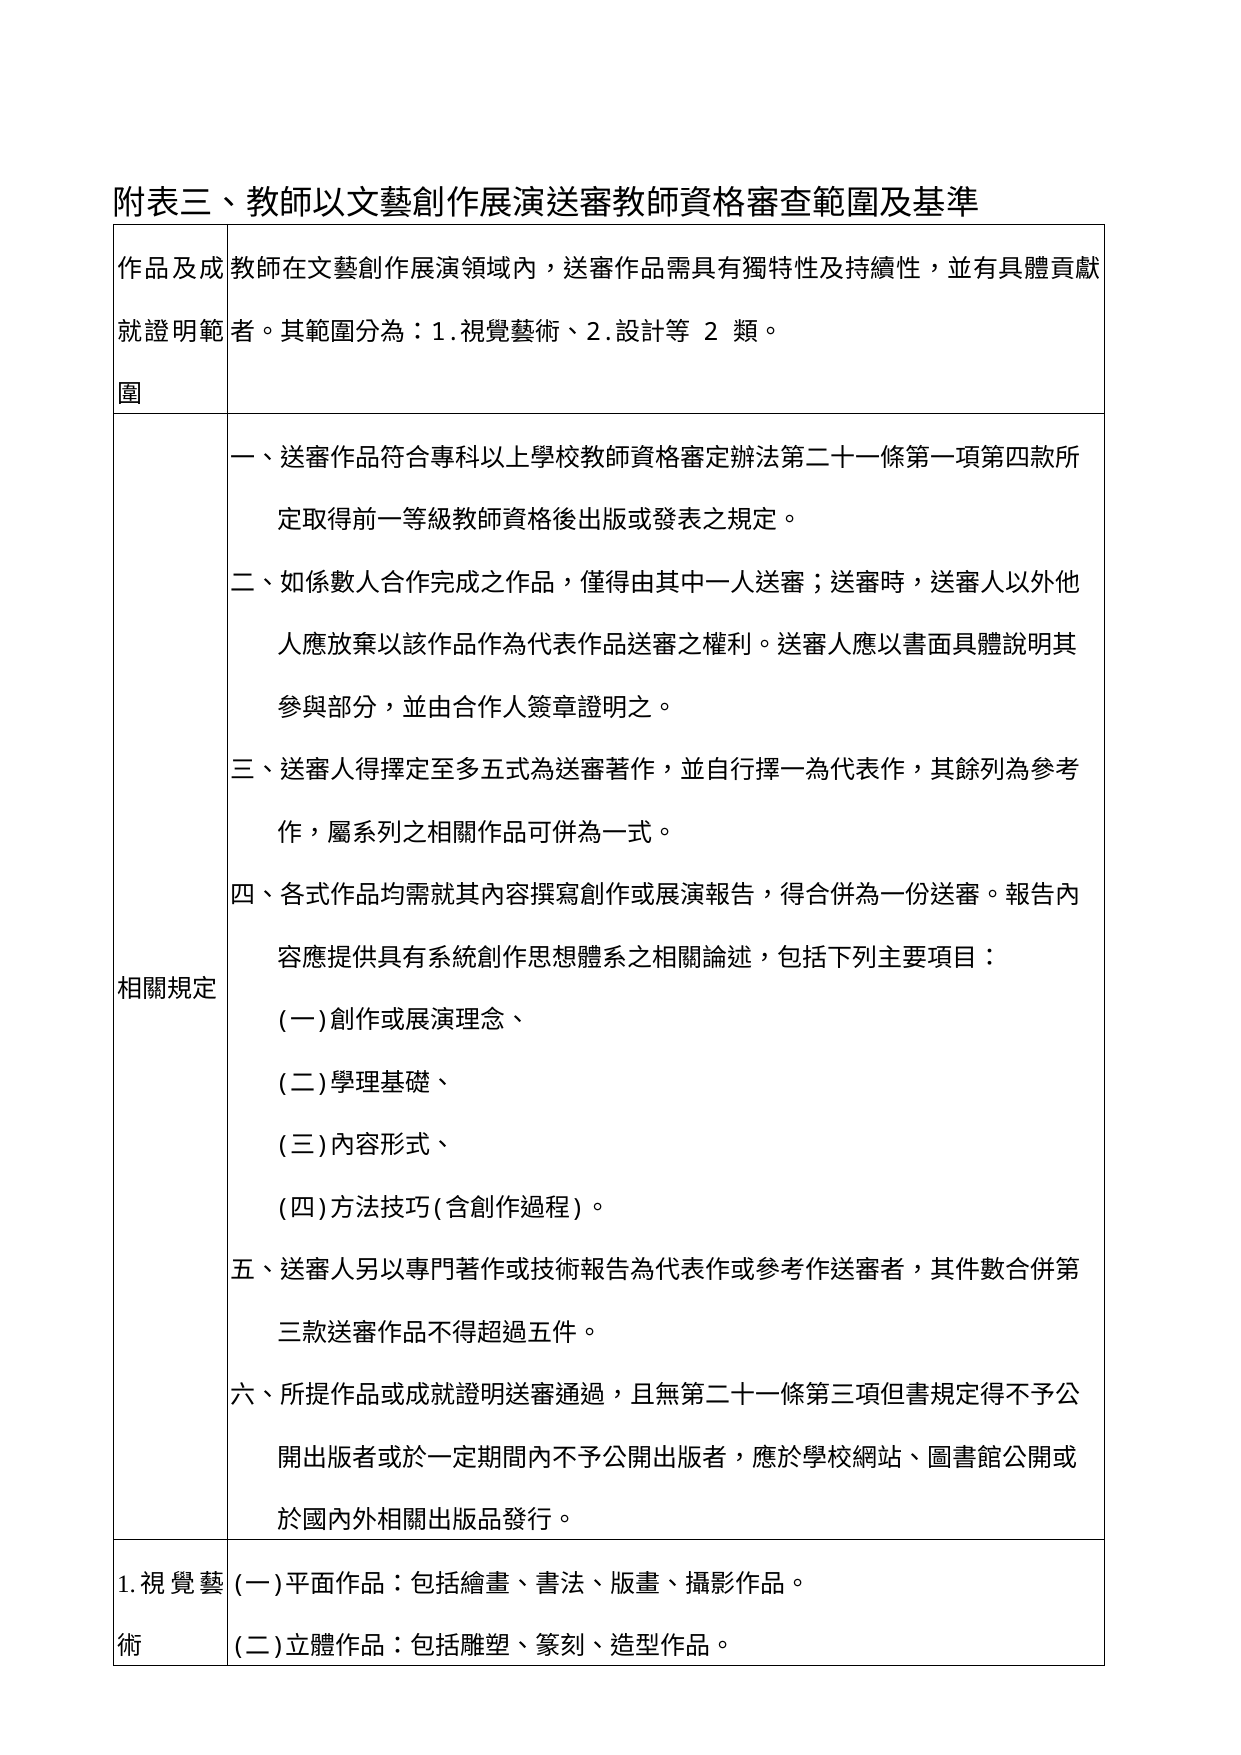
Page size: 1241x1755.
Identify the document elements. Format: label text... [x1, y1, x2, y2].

table_cell 相關規定 [114, 414, 227, 1538]
table_header 作品及成就證明範圍 [114, 225, 227, 412]
table_header 教師在文藝創作展演領域內，送審作品需具有獨特性及持續性，並有具體貢獻 者。其範圍分為：1.視覺藝術、2.設計等 2 類。 [228, 225, 1104, 412]
table_cell 一、送審作品符合專科以上學校教師資格審定辦法第二十一條第一項第四款所定取得前一等級教師資格後出版或發表之規定。 二、如係數人合作完成之作品，僅得由其中一人送審；送審時，送審人以外他人應放棄以該作品作為代表作品送審之權利。送審人應以書面具體說明其參與部分，並由合作人簽章證明之。 三、送審人得擇定至多五式為送審著作，並自行擇一為代表作，其餘列為參考作，屬系列之相關作品可併為一式。 四、各式作品均需就其內容撰寫創作或展演報告，得合併為一份送審。報告內容應提供具有系統創作思想體系之相關論述，包括下列主要項目： (一)創作或展演理念、 (二)學理基礎、 (三)內容形式、 (四)方法技巧(含創作過程)。 五、送審人另以專門著作或技術報告為代表作或參考作送審者，其件數合併第三款送審作品不得超過五件。 六、所提作品或成就證明送審通過，且無第二十一條第三項但書規定得不予公開出版者或於一定期間內不予公開出版者，應於學校網站、圖書館公開或於國內外相關出版品發行。 [228, 414, 1104, 1538]
text 附表三、教師以文藝創作展演送審教師資格審查範圍及基準 [112, 176, 1128, 224]
table_cell (一)平面作品：包括繪畫、書法、版畫、攝影作品。 (二)立體作品：包括雕塑、篆刻、造型作品。 [228, 1540, 1104, 1664]
table_cell 1.視覺藝術 [114, 1540, 227, 1664]
